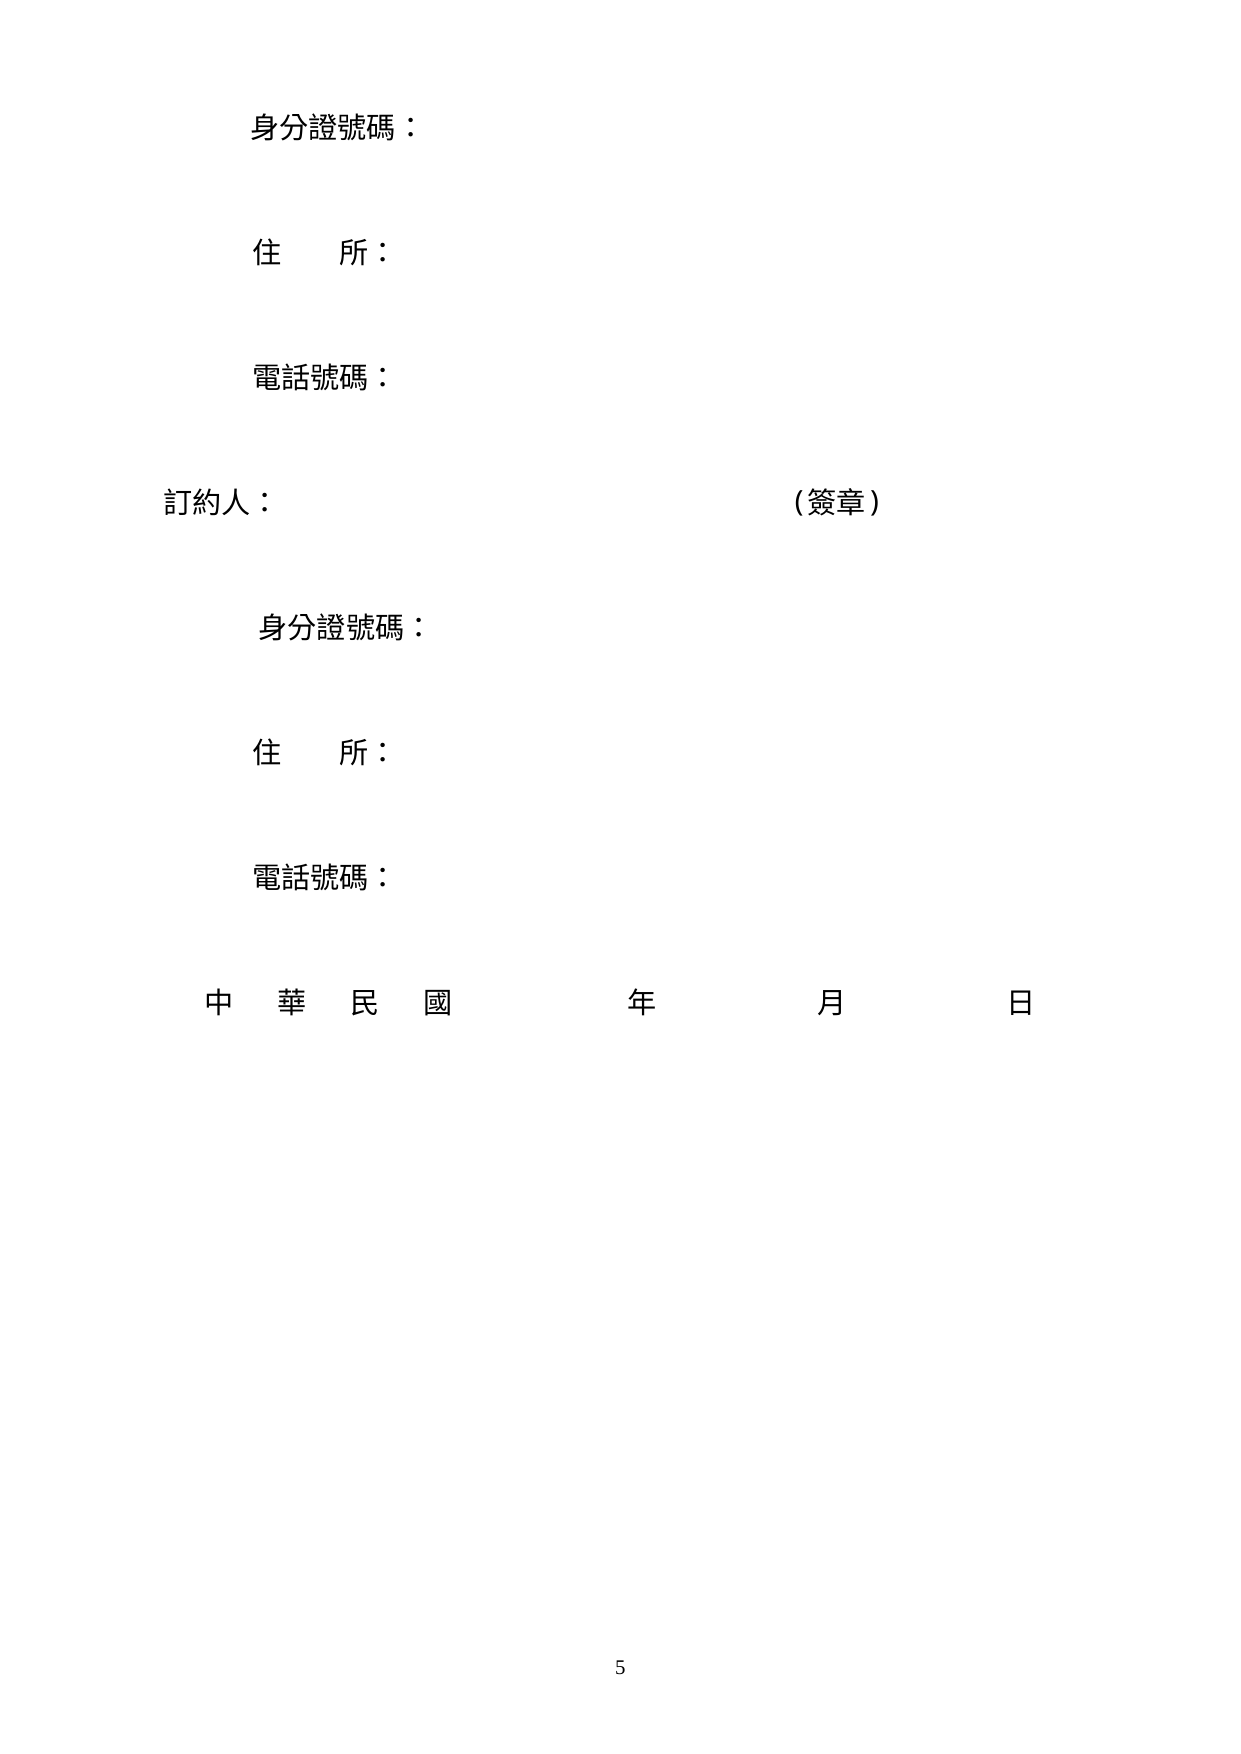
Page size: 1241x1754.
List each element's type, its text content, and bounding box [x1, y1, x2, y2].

text 中 華 民 國 年 月 日 [75, 959, 1165, 1021]
text 訂約人： (簽章) [104, 459, 1165, 521]
text 電話號碼： [194, 334, 1165, 396]
text 住 所： [194, 709, 1165, 771]
text 身分證號碼： [200, 584, 1165, 646]
text 住 所： [194, 209, 1165, 271]
text 電話號碼： [194, 834, 1165, 896]
text 身分證號碼： [75, 84, 1165, 146]
